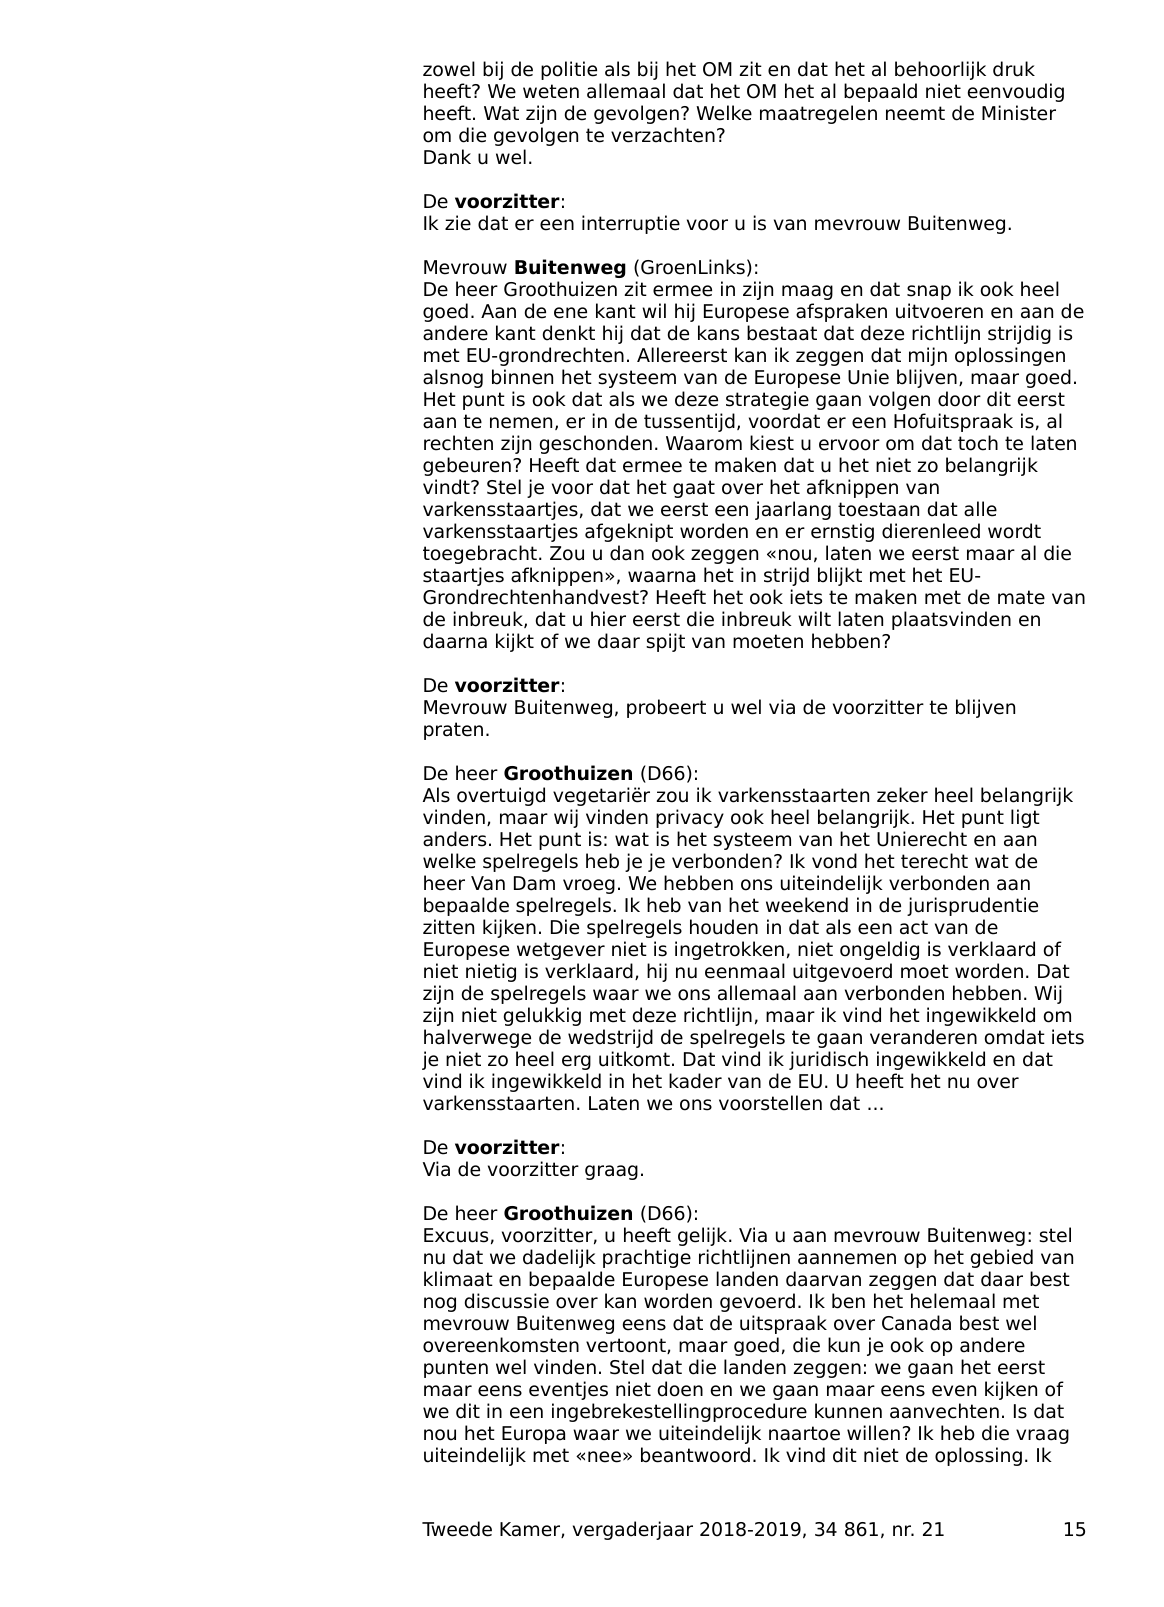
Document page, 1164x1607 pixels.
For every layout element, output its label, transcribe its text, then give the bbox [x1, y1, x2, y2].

text Ik zie dat er een interruptie voor u is van mevrouw Buitenweg. [422, 213, 1087, 235]
text De voorzitter: [422, 191, 1087, 213]
text De heer Groothuizen (D66): [422, 1203, 1087, 1225]
text Mevrouw Buitenweg (GroenLinks): [422, 257, 1087, 279]
text Als overtuigd vegetariër zou ik varkensstaarten zeker heel belangrijk vinden, maar wij vinden privacy ook heel belangrijk. Het punt ligt anders. Het punt is: wat is het systeem van het Unierecht en aan welke spelregels heb je je verbonden? Ik vond het terecht wat de heer Van Dam vroeg. We hebben ons uiteindelijk verbonden aan bepaalde spelregels. Ik heb van het weekend in de jurisprudentie zitten kijken. Die spelregels houden in dat als een act van de Europese wetgever niet is ingetrokken, niet ongeldig is verklaard of niet nietig is verklaard, hij nu eenmaal uitgevoerd moet worden. Dat zijn de spelregels waar we ons allemaal aan verbonden hebben. Wij zijn niet gelukkig met deze richtlijn, maar ik vind het ingewikkeld om halverwege de wedstrijd de spelregels te gaan veranderen omdat iets je niet zo heel erg uitkomt. Dat vind ik juridisch ingewikkeld en dat vind ik ingewikkeld in het kader van de EU. U heeft het nu over varkensstaarten. Laten we ons voorstellen dat ... [422, 785, 1087, 1115]
text De heer Groothuizen (D66): [422, 763, 1087, 785]
text Excuus, voorzitter, u heeft gelijk. Via u aan mevrouw Buitenweg: stel nu dat we dadelijk prachtige richtlijnen aannemen op het gebied van klimaat en bepaalde Europese landen daarvan zeggen dat daar best nog discussie over kan worden gevoerd. Ik ben het helemaal met mevrouw Buitenweg eens dat de uitspraak over Canada best wel overeenkomsten vertoont, maar goed, die kun je ook op andere punten wel vinden. Stel dat die landen zeggen: we gaan het eerst maar eens eventjes niet doen en we gaan maar eens even kijken of we dit in een ingebrekestellingprocedure kunnen aanvechten. Is dat nou het Europa waar we uiteindelijk naartoe willen? Ik heb die vraag uiteindelijk met «nee» beantwoord. Ik vind dit niet de oplossing. Ik [422, 1225, 1087, 1467]
text De voorzitter: [422, 1137, 1087, 1159]
text Mevrouw Buitenweg, probeert u wel via de voorzitter te blijven praten. [422, 697, 1087, 741]
text zowel bij de politie als bij het OM zit en dat het al behoorlijk druk heeft? We weten allemaal dat het OM het al bepaald niet eenvoudig heeft. Wat zijn de gevolgen? Welke maatregelen neemt de Minister om die gevolgen te verzachten? [422, 59, 1087, 147]
text Via de voorzitter graag. [422, 1159, 1087, 1181]
text Dank u wel. [422, 147, 1087, 169]
text De voorzitter: [422, 675, 1087, 697]
text De heer Groothuizen zit ermee in zijn maag en dat snap ik ook heel goed. Aan de ene kant wil hij Europese afspraken uitvoeren en aan de andere kant denkt hij dat de kans bestaat dat deze richtlijn strijdig is met EU-grondrechten. Allereerst kan ik zeggen dat mijn oplossingen alsnog binnen het systeem van de Europese Unie blijven, maar goed. Het punt is ook dat als we deze strategie gaan volgen door dit eerst aan te nemen, er in de tussentijd, voordat er een Hofuitspraak is, al rechten zijn geschonden. Waarom kiest u ervoor om dat toch te laten gebeuren? Heeft dat ermee te maken dat u het niet zo belangrijk vindt? Stel je voor dat het gaat over het afknippen van varkensstaartjes, dat we eerst een jaarlang toestaan dat alle varkensstaartjes afgeknipt worden en er ernstig dierenleed wordt toegebracht. Zou u dan ook zeggen «nou, laten we eerst maar al die staartjes afknippen», waarna het in strijd blijkt met het EU-Grondrechtenhandvest? Heeft het ook iets te maken met de mate van de inbreuk, dat u hier eerst die inbreuk wilt laten plaatsvinden en daarna kijkt of we daar spijt van moeten hebben? [422, 279, 1087, 653]
